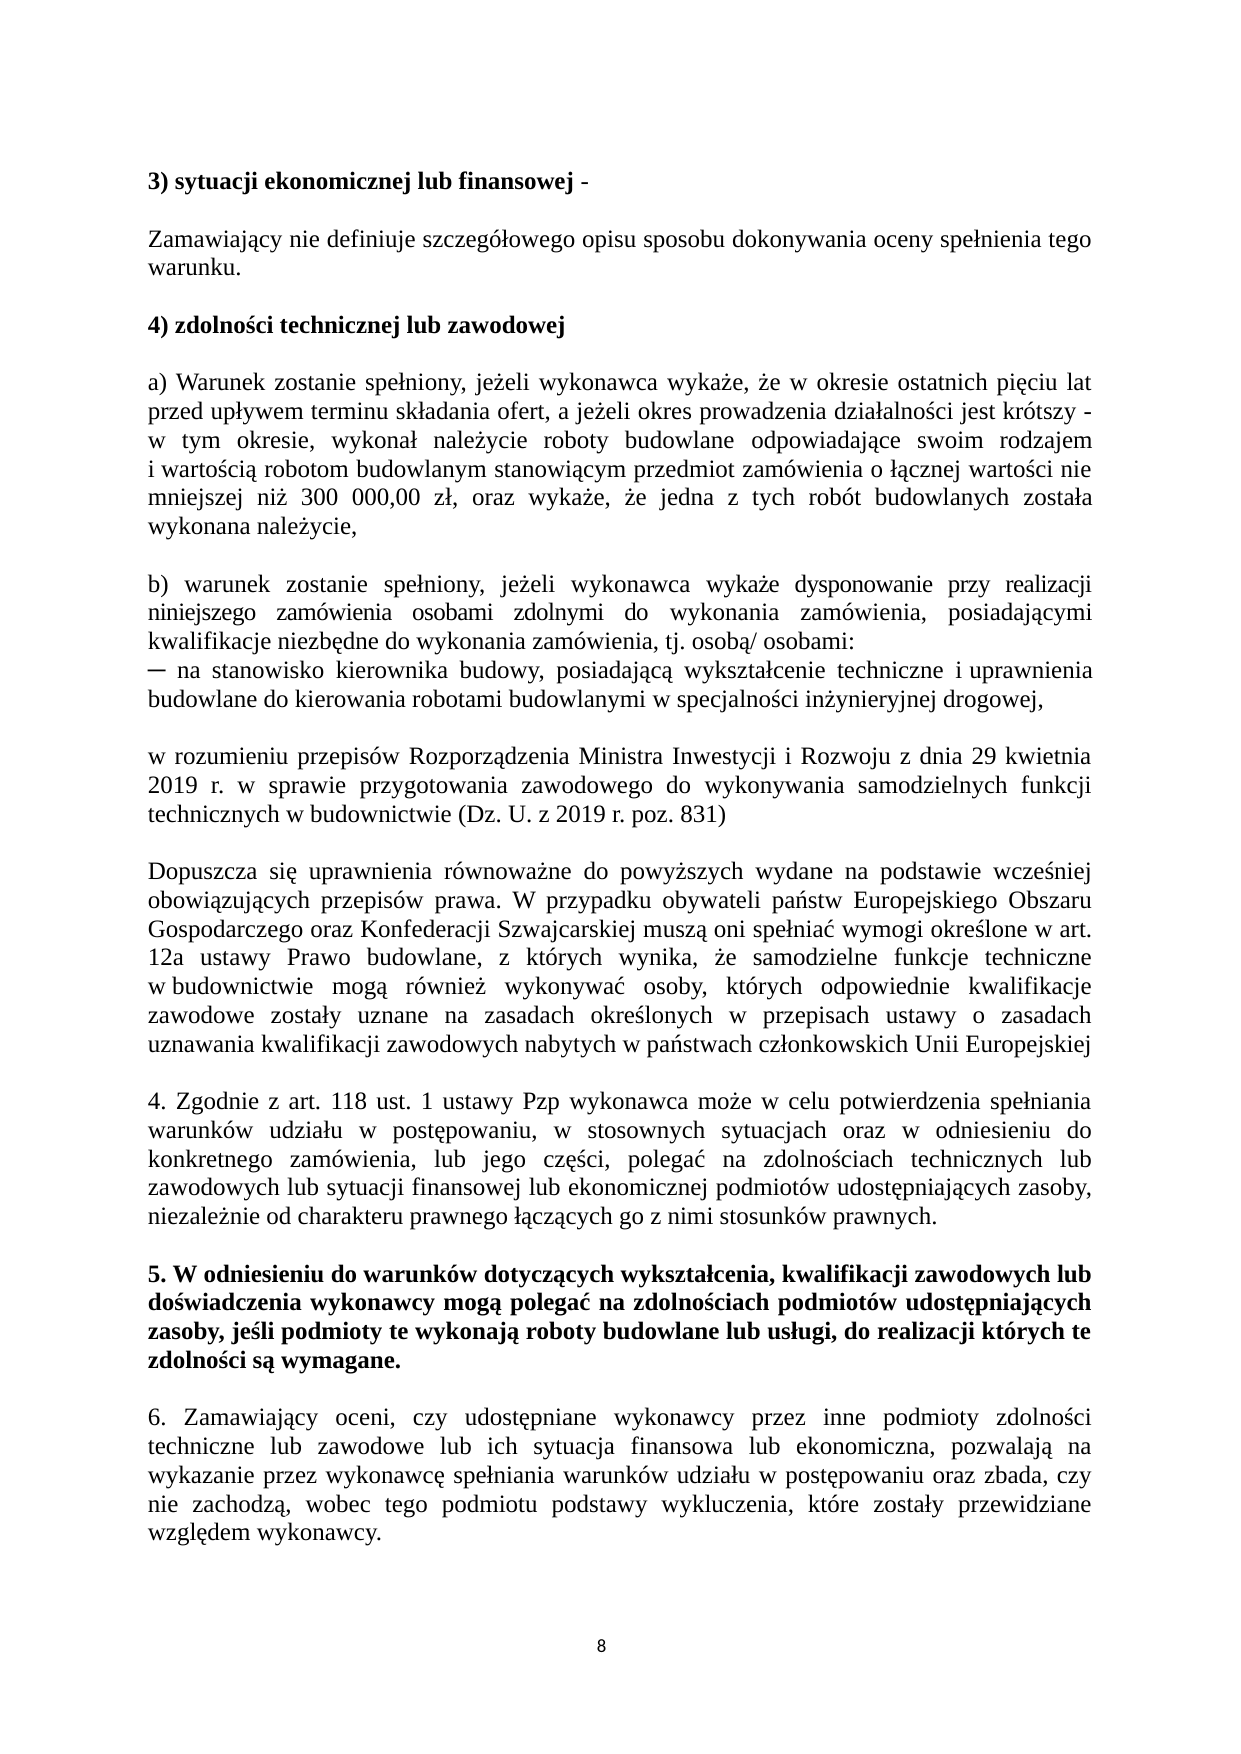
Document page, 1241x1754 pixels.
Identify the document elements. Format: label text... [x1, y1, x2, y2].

text Dopuszcza się uprawnienia równoważne do powyższych wydane na podstawie wcześniej obowiązujących przepisów prawa. W przypadku obywateli państw Europejskiego Obszaru Gospodarczego oraz Konfederacji Szwajcarskiej muszą oni spełniać wymogi określone w art. 12a ustawy Prawo budowlane, z których wynika, że samodzielne funkcje techniczne w budownictwie mogą również wykonywać osoby, których odpowiednie kwalifikacje zawodowe zostały uznane na zasadach określonych w przepisach ustawy o zasadach uznawania kwalifikacji zawodowych nabytych w państwach członkowskich Unii Europejskiej [148, 856, 1093, 1057]
text Zamawiający nie definiuje szczegółowego opisu sposobu dokonywania oceny spełnienia tego warunku. [148, 224, 1093, 281]
text b) warunek zostanie spełniony, jeżeli wykonawca wykaże dysponowanie przy realizacji niniejszego zamówienia osobami zdolnymi do wykonania zamówienia, posiadającymi kwalifikacje niezbędne do wykonania zamówienia, tj. osobą/ osobami: [148, 569, 1093, 655]
text 4. Zgodnie z art. 118 ust. 1 ustawy Pzp wykonawca może w celu potwierdzenia spełniania warunków udziału w postępowaniu, w stosownych sytuacjach oraz w odniesieniu do konkretnego zamówienia, lub jego części, polegać na zdolnościach technicznych lub zawodowych lub sytuacji finansowej lub ekonomicznej podmiotów udostępniających zasoby, niezależnie od charakteru prawnego łączących go z nimi stosunków prawnych. [148, 1086, 1093, 1230]
text ─ na stanowisko kierownika budowy, posiadającą wykształcenie techniczne i uprawnienia budowlane do kierowania robotami budowlanymi w specjalności inżynieryjnej drogowej, [148, 655, 1093, 712]
text a) Warunek zostanie spełniony, jeżeli wykonawca wykaże, że w okresie ostatnich pięciu lat przed upływem terminu składania ofert, a jeżeli okres prowadzenia działalności jest krótszy - w tym okresie, wykonał należycie roboty budowlane odpowiadające swoim rodzajem i wartością robotom budowlanym stanowiącym przedmiot zamówienia o łącznej wartości nie mniejszej niż 300 000,00 zł, oraz wykaże, że jedna z tych robót budowlanych została wykonana należycie, [148, 367, 1093, 540]
text 6. Zamawiający oceni, czy udostępniane wykonawcy przez inne podmioty zdolności techniczne lub zawodowe lub ich sytuacja finansowa lub ekonomiczna, pozwalają na wykazanie przez wykonawcę spełniania warunków udziału w postępowaniu oraz zbada, czy nie zachodzą, wobec tego podmiotu podstawy wykluczenia, które zostały przewidziane względem wykonawcy. [148, 1402, 1093, 1546]
text 4) zdolności technicznej lub zawodowej [148, 310, 1093, 339]
text 5. W odniesieniu do warunków dotyczących wykształcenia, kwalifikacji zawodowych lub doświadczenia wykonawcy mogą polegać na zdolnościach podmiotów udostępniających zasoby, jeśli podmioty te wykonają roboty budowlane lub usługi, do realizacji których te zdolności są wymagane. [148, 1259, 1093, 1374]
text w rozumieniu przepisów Rozporządzenia Ministra Inwestycji i Rozwoju z dnia 29 kwietnia 2019 r. w sprawie przygotowania zawodowego do wykonywania samodzielnych funkcji technicznych w budownictwie (Dz. U. z 2019 r. poz. 831) [148, 741, 1093, 827]
text 3) sytuacji ekonomicznej lub finansowej - [148, 166, 1093, 195]
